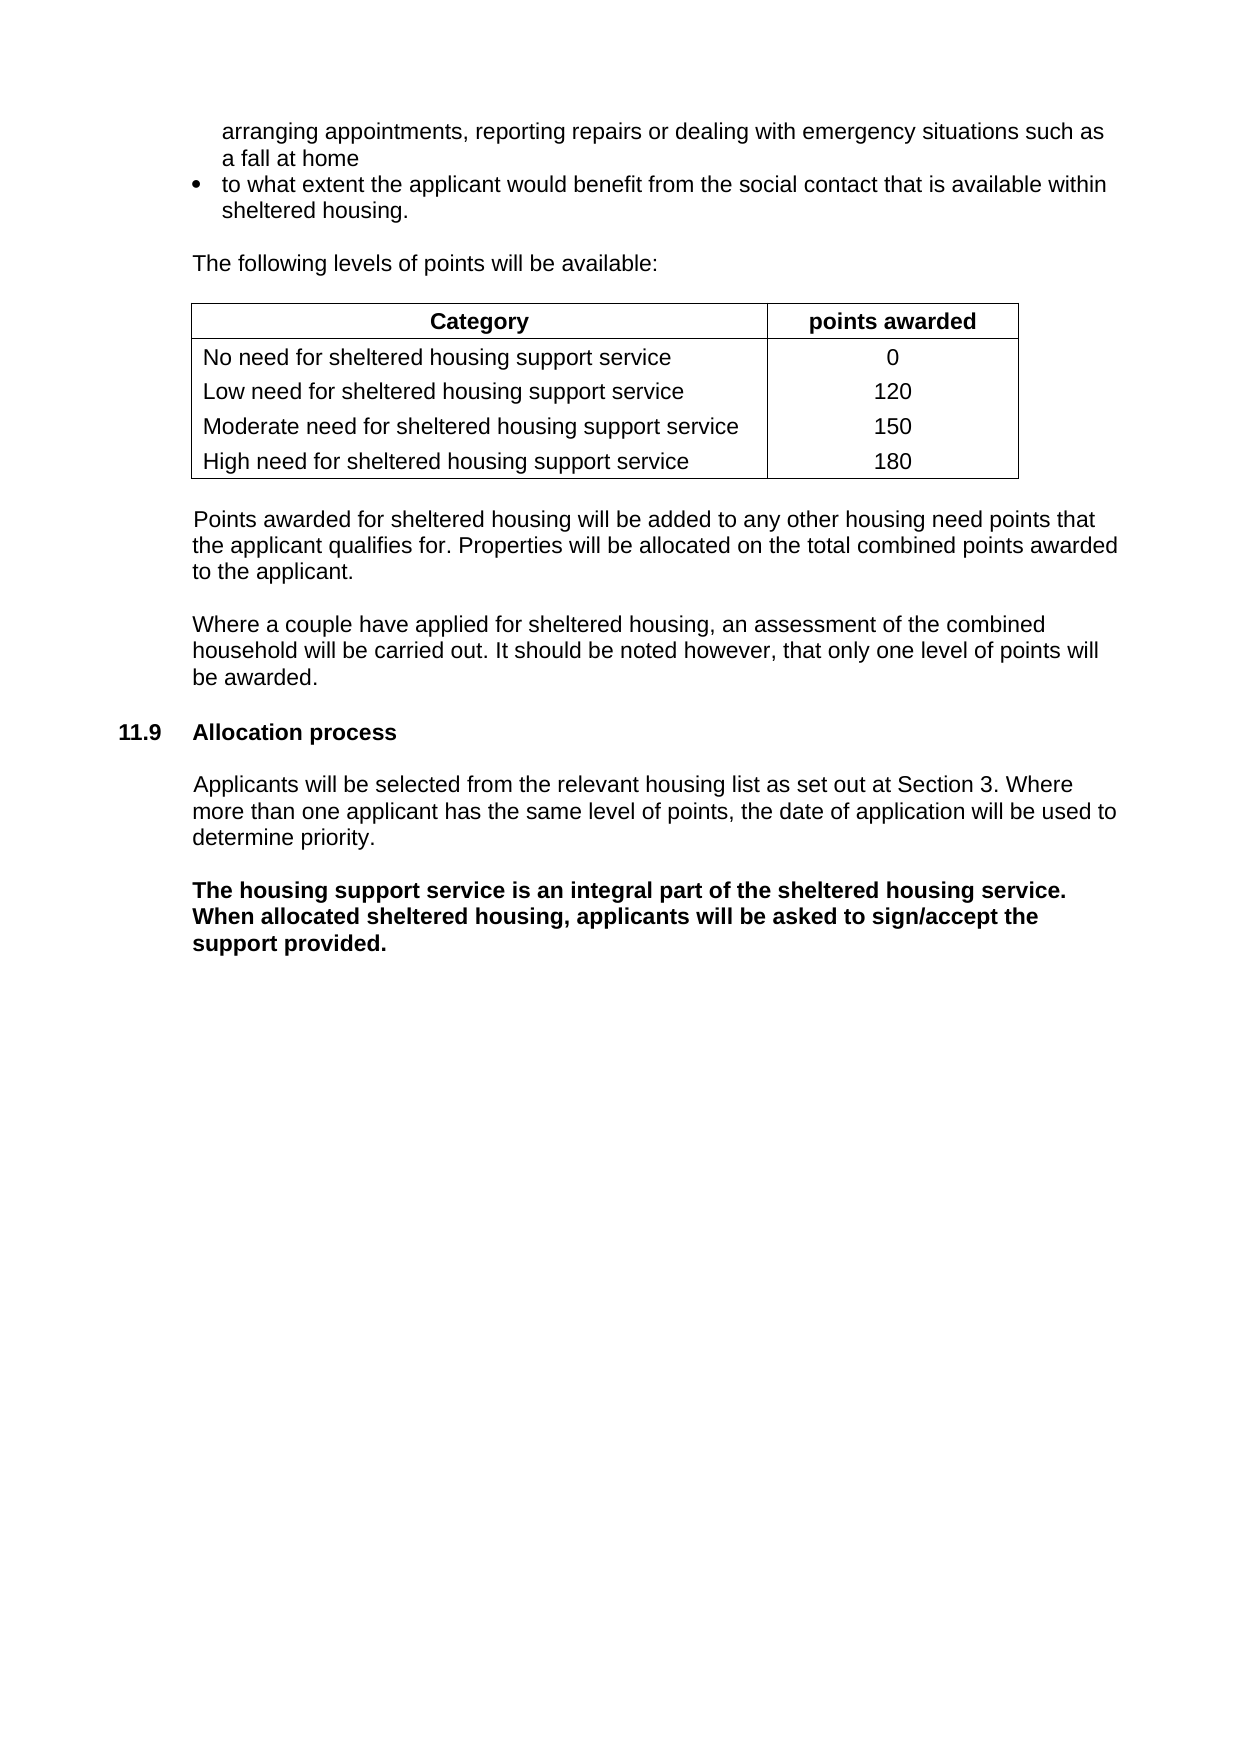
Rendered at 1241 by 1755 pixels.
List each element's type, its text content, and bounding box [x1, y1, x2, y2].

text The following levels of points will be available: [118, 250, 1122, 276]
table_cell Low need for sheltered housing support service [192, 374, 767, 409]
subtitle 11.9 Allocation process [118, 719, 1122, 745]
table_cell 180 [768, 444, 1018, 478]
table_header points awarded [768, 304, 1018, 338]
table_cell 150 [768, 409, 1018, 443]
table_cell No need for sheltered housing support service [192, 339, 767, 374]
table_cell 0 [768, 339, 1018, 374]
table_cell Moderate need for sheltered housing support service [192, 409, 767, 443]
text Points awarded for sheltered housing will be added to any other housing need points that the applicant qualifies for. Properties will be allocated on the total combined points awarded to the applicant. [192, 506, 1122, 584]
text The housing support service is an integral part of the sheltered housing service. When allocated sheltered housing, applicants will be asked to sign/accept the support provided. [192, 877, 1122, 956]
text Applicants will be selected from the relevant housing list as set out at Section 3. Where more than one applicant has the same level of points, the date of application will be used to determine priority. [192, 771, 1122, 851]
table_header Category [192, 304, 767, 338]
table_cell 120 [768, 374, 1018, 409]
list to what extent the applicant would benefit from the social contact that is available within sheltered housing. [192, 171, 1122, 223]
text Where a couple have applied for sheltered housing, an assessment of the combined household will be carried out. It should be noted however, that only one level of points will be awarded. [192, 611, 1122, 690]
table_cell High need for sheltered housing support service [192, 444, 767, 478]
list arranging appointments, reporting repairs or dealing with emergency situations such as a fall at home [192, 118, 1122, 171]
